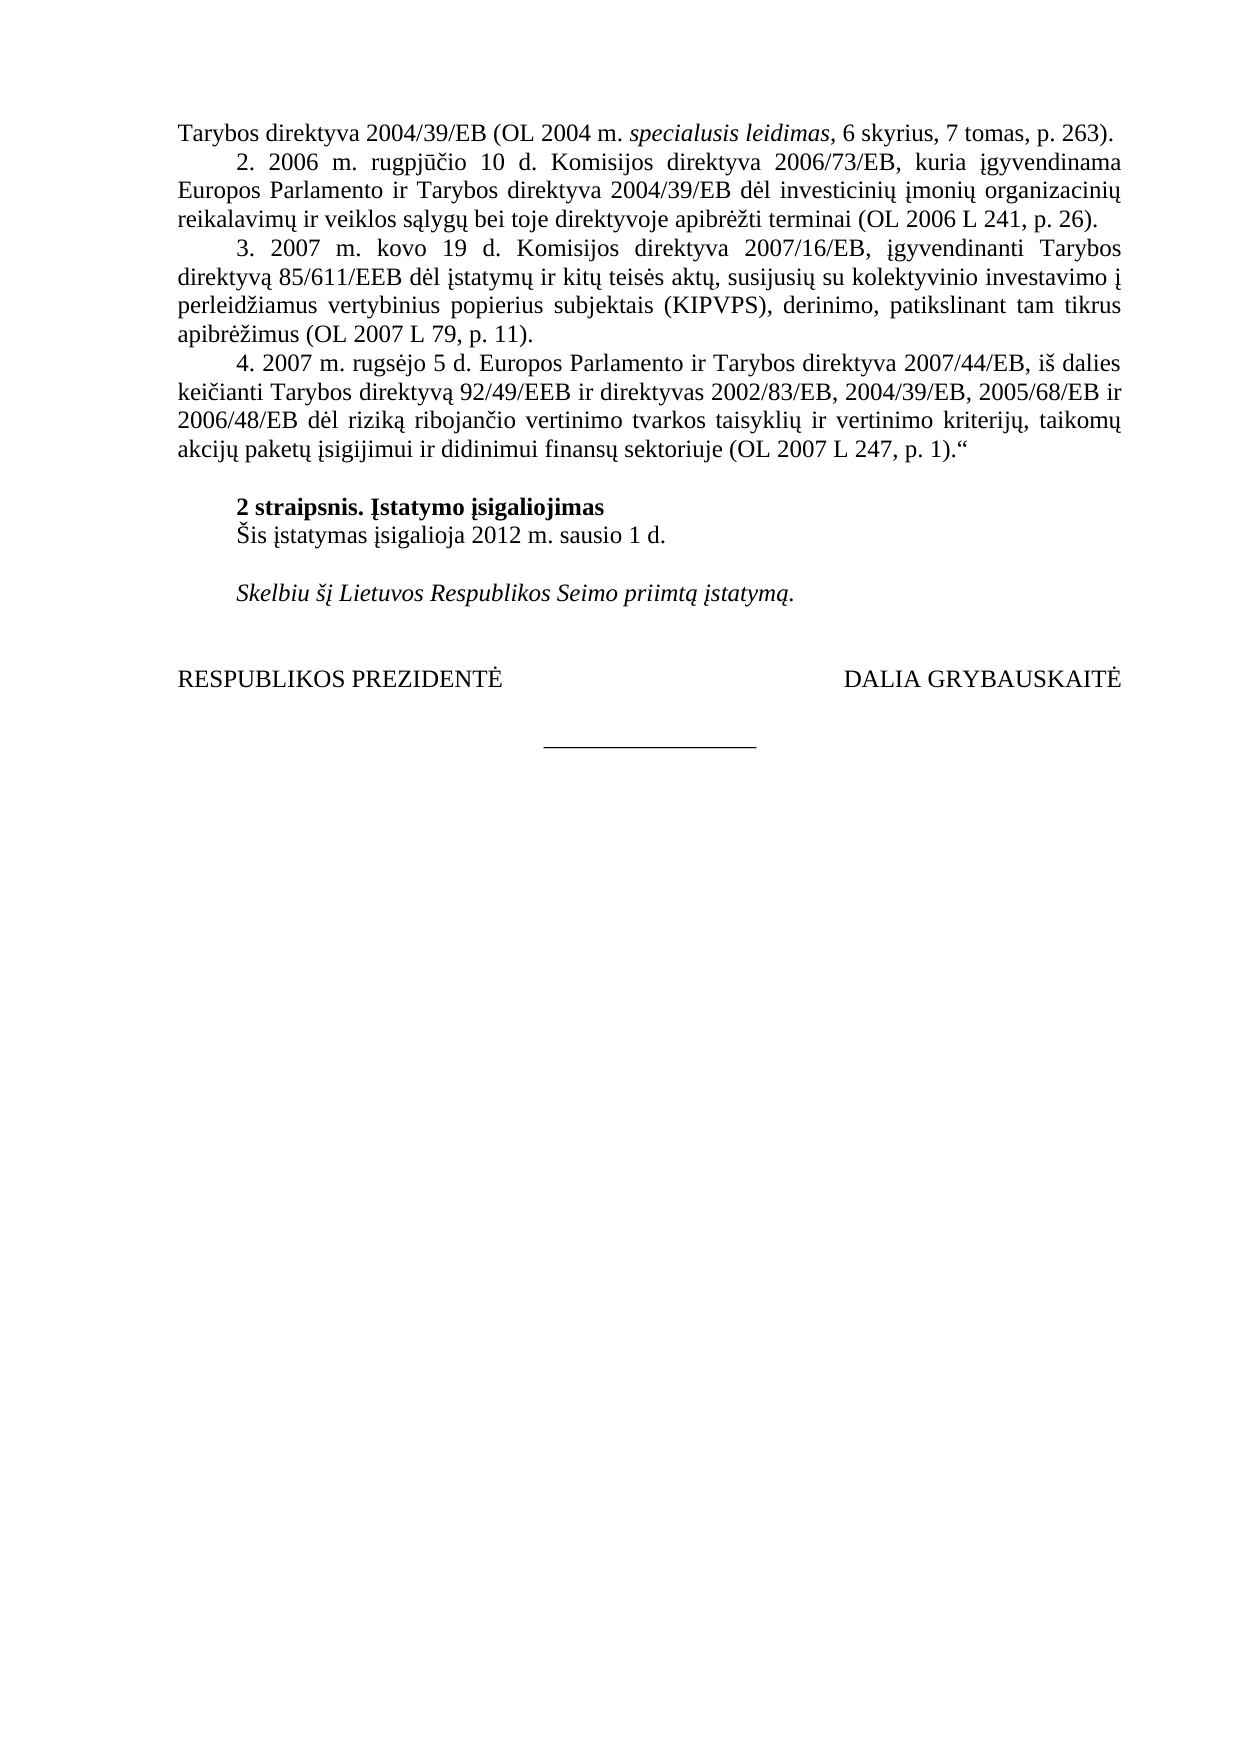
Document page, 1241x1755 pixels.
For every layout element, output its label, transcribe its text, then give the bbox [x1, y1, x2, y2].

text 4. 2007 m. rugsėjo 5 d. Europos Parlamento ir Tarybos direktyva 2007/44/EB, iš dalies keičianti Tarybos direktyvą 92/49/EEB ir direktyvas 2002/83/EB, 2004/39/EB, 2005/68/EB ir 2006/48/EB dėl riziką ribojančio vertinimo tvarkos taisyklių ir vertinimo kriterijų, taikomų akcijų paketų įsigijimui ir didinimui finansų sektoriuje (OL 2007 L 247, p. 1).“ [177, 348, 1122, 463]
text 3. 2007 m. kovo 19 d. Komisijos direktyva 2007/16/EB, įgyvendinanti Tarybos direktyvą 85/611/EEB dėl įstatymų ir kitų teisės aktų, susijusių su kolektyvinio investavimo į perleidžiamus vertybinius popierius subjektais (KIPVPS), derinimo, patikslinant tam tikrus apibrėžimus (OL 2007 L 79, p. 11). [177, 233, 1122, 348]
text Šis įstatymas įsigalioja 2012 m. sausio 1 d. [177, 521, 1122, 549]
text _________________ [177, 722, 1122, 751]
text Tarybos direktyva 2004/39/EB (OL 2004 m. specialusis leidimas, 6 skyrius, 7 tomas, p. 263). [177, 118, 1122, 147]
text 2 straipsnis. Įstatymo įsigaliojimas [177, 492, 1122, 521]
text Skelbiu šį Lietuvos Respublikos Seimo priimtą įstatymą. [177, 578, 1122, 607]
text RESPUBLIKOS PREZIDENTĖ DALIA GRYBAUSKAITĖ [177, 664, 1122, 693]
text 2. 2006 m. rugpjūčio 10 d. Komisijos direktyva 2006/73/EB, kuria įgyvendinama Europos Parlamento ir Tarybos direktyva 2004/39/EB dėl investicinių įmonių organizacinių reikalavimų ir veiklos sąlygų bei toje direktyvoje apibrėžti terminai (OL 2006 L 241, p. 26). [177, 147, 1122, 233]
